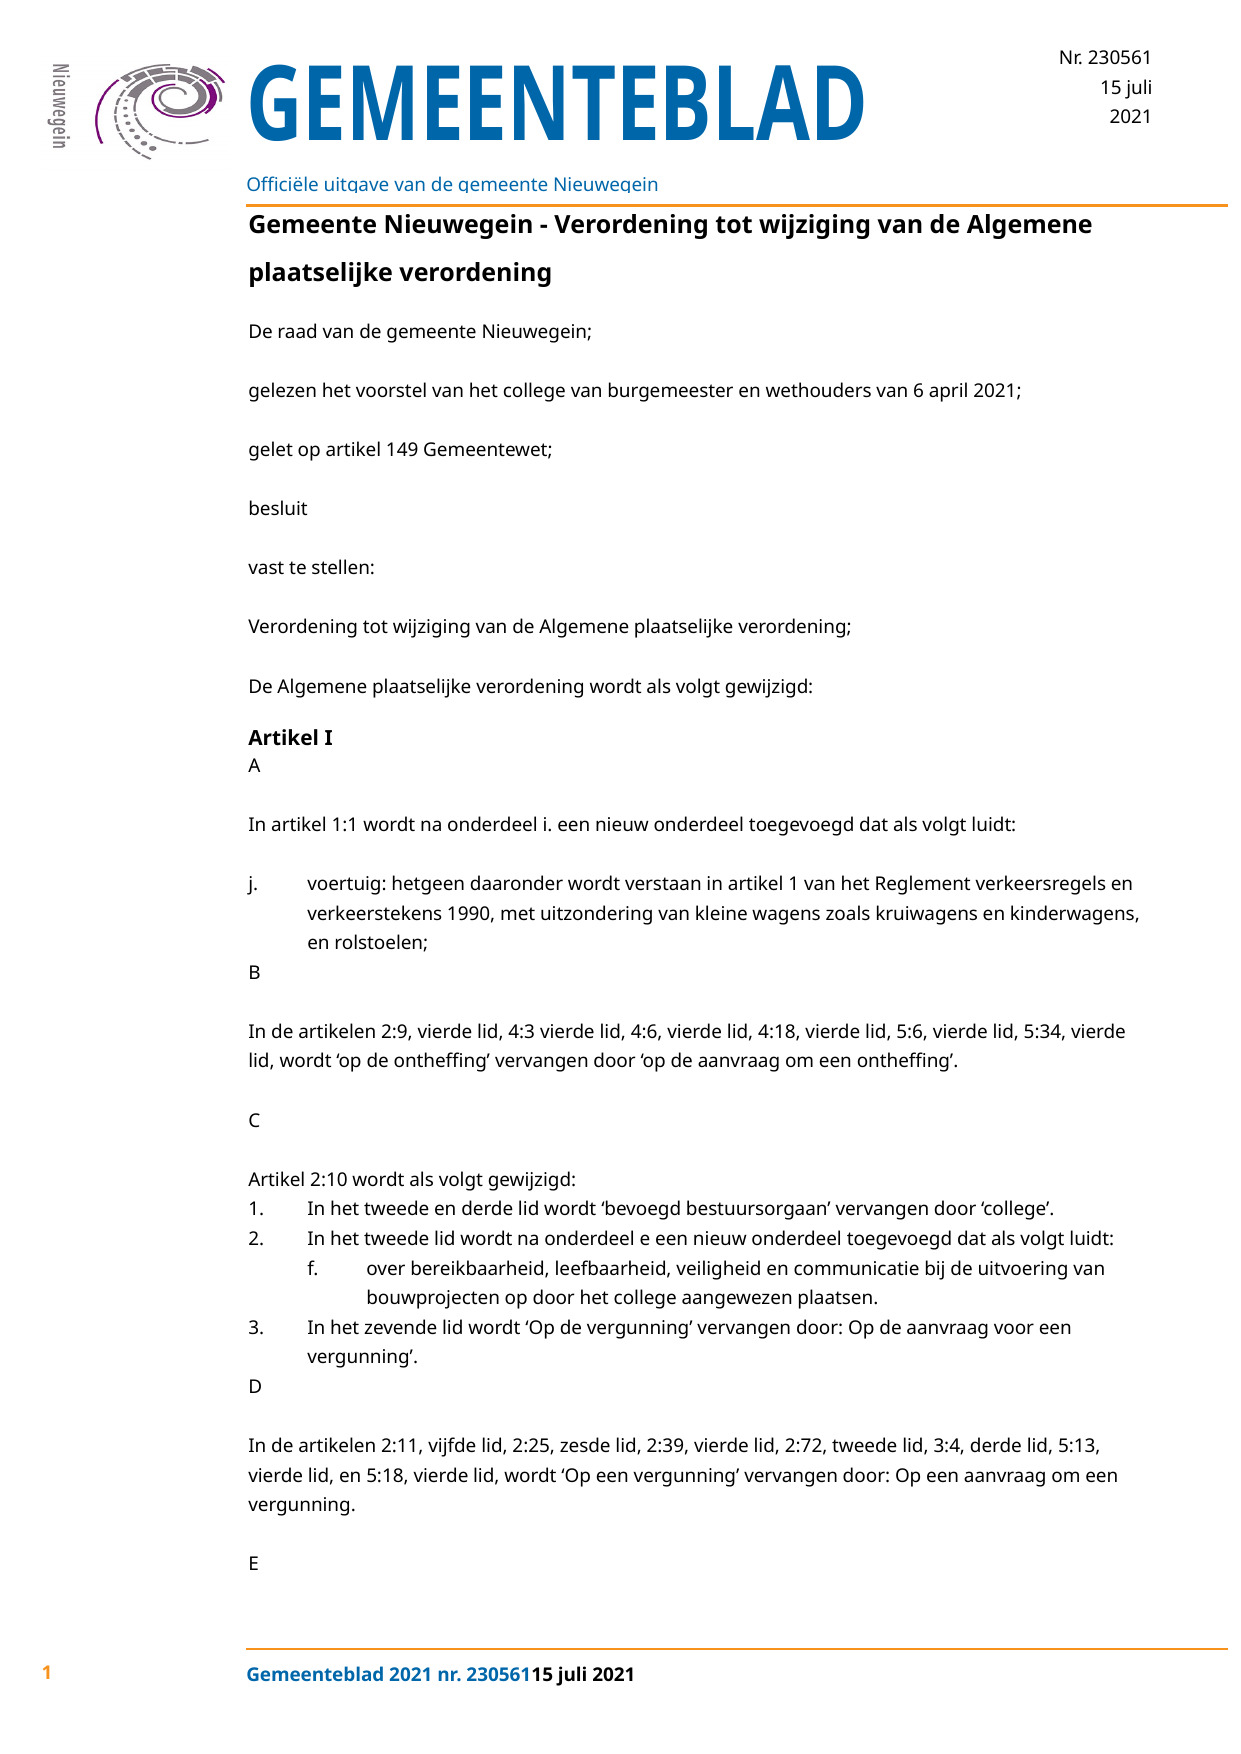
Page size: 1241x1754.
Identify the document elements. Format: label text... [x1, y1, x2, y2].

text A [248, 752, 1152, 777]
text Gemeente Nieuwegein - Verordening tot wijziging van de Algemene plaatselijke verordening [248, 207, 1152, 288]
text Artikel 2:10 wordt als volgt gewijzigd: [248, 1166, 1152, 1192]
text De Algemene plaatselijke verordening wordt als volgt gewijzigd: [248, 673, 1152, 699]
text vast te stellen: [248, 554, 1152, 580]
text In de artikelen 2:9, vierde lid, 4:3 vierde lid, 4:6, vierde lid, 4:18, vierde lid, 5:6, vierde lid, 5:34, vierde lid, wordt ‘op de ontheffing’ vervangen door ‘op de aanvraag om een ontheffing’. [248, 1018, 1152, 1073]
text C [248, 1107, 1152, 1132]
text De raad van de gemeente Nieuwegein; [248, 318, 1152, 344]
text Artikel I [248, 723, 1152, 752]
text besluit [248, 495, 1152, 521]
picture [41, 47, 231, 172]
text E [248, 1551, 1152, 1576]
text D [248, 1373, 1152, 1399]
list In het zevende lid wordt ‘Op de vergunning’ vervangen door: Op de aanvraag voor een vergunning’. [248, 1314, 1152, 1369]
list voertuig: hetgeen daaronder wordt verstaan in artikel 1 van het Reglement verkeersregels en verkeerstekens 1990, met uitzondering van kleine wagens zoals kruiwagens en kinderwagens, en rolstoelen; [248, 870, 1152, 955]
list In het tweede en derde lid wordt ‘bevoegd bestuursorgaan’ vervangen door ‘college’. [248, 1196, 1152, 1221]
text In de artikelen 2:11, vijfde lid, 2:25, zesde lid, 2:39, vierde lid, 2:72, tweede lid, 3:4, derde lid, 5:13, vierde lid, en 5:18, vierde lid, wordt ‘Op een vergunning’ vervangen door: Op een aanvraag om een vergunning. [248, 1432, 1152, 1517]
text B [248, 959, 1152, 984]
list In het tweede lid wordt na onderdeel e een nieuw onderdeel toegevoegd dat als volgt luidt: [248, 1225, 1152, 1251]
text Verordening tot wijziging van de Algemene plaatselijke verordening; [248, 614, 1152, 639]
text gelet op artikel 149 Gemeentewet; [248, 436, 1152, 462]
text gelezen het voorstel van het college van burgemeester en wethouders van 6 april 2021; [248, 377, 1152, 403]
text In artikel 1:1 wordt na onderdeel i. een nieuw onderdeel toegevoegd dat als volgt luidt: [248, 811, 1152, 837]
list over bereikbaarheid, leefbaarheid, veiligheid en communicatie bij de uitvoering van bouwprojecten op door het college aangewezen plaatsen. [307, 1255, 1152, 1310]
